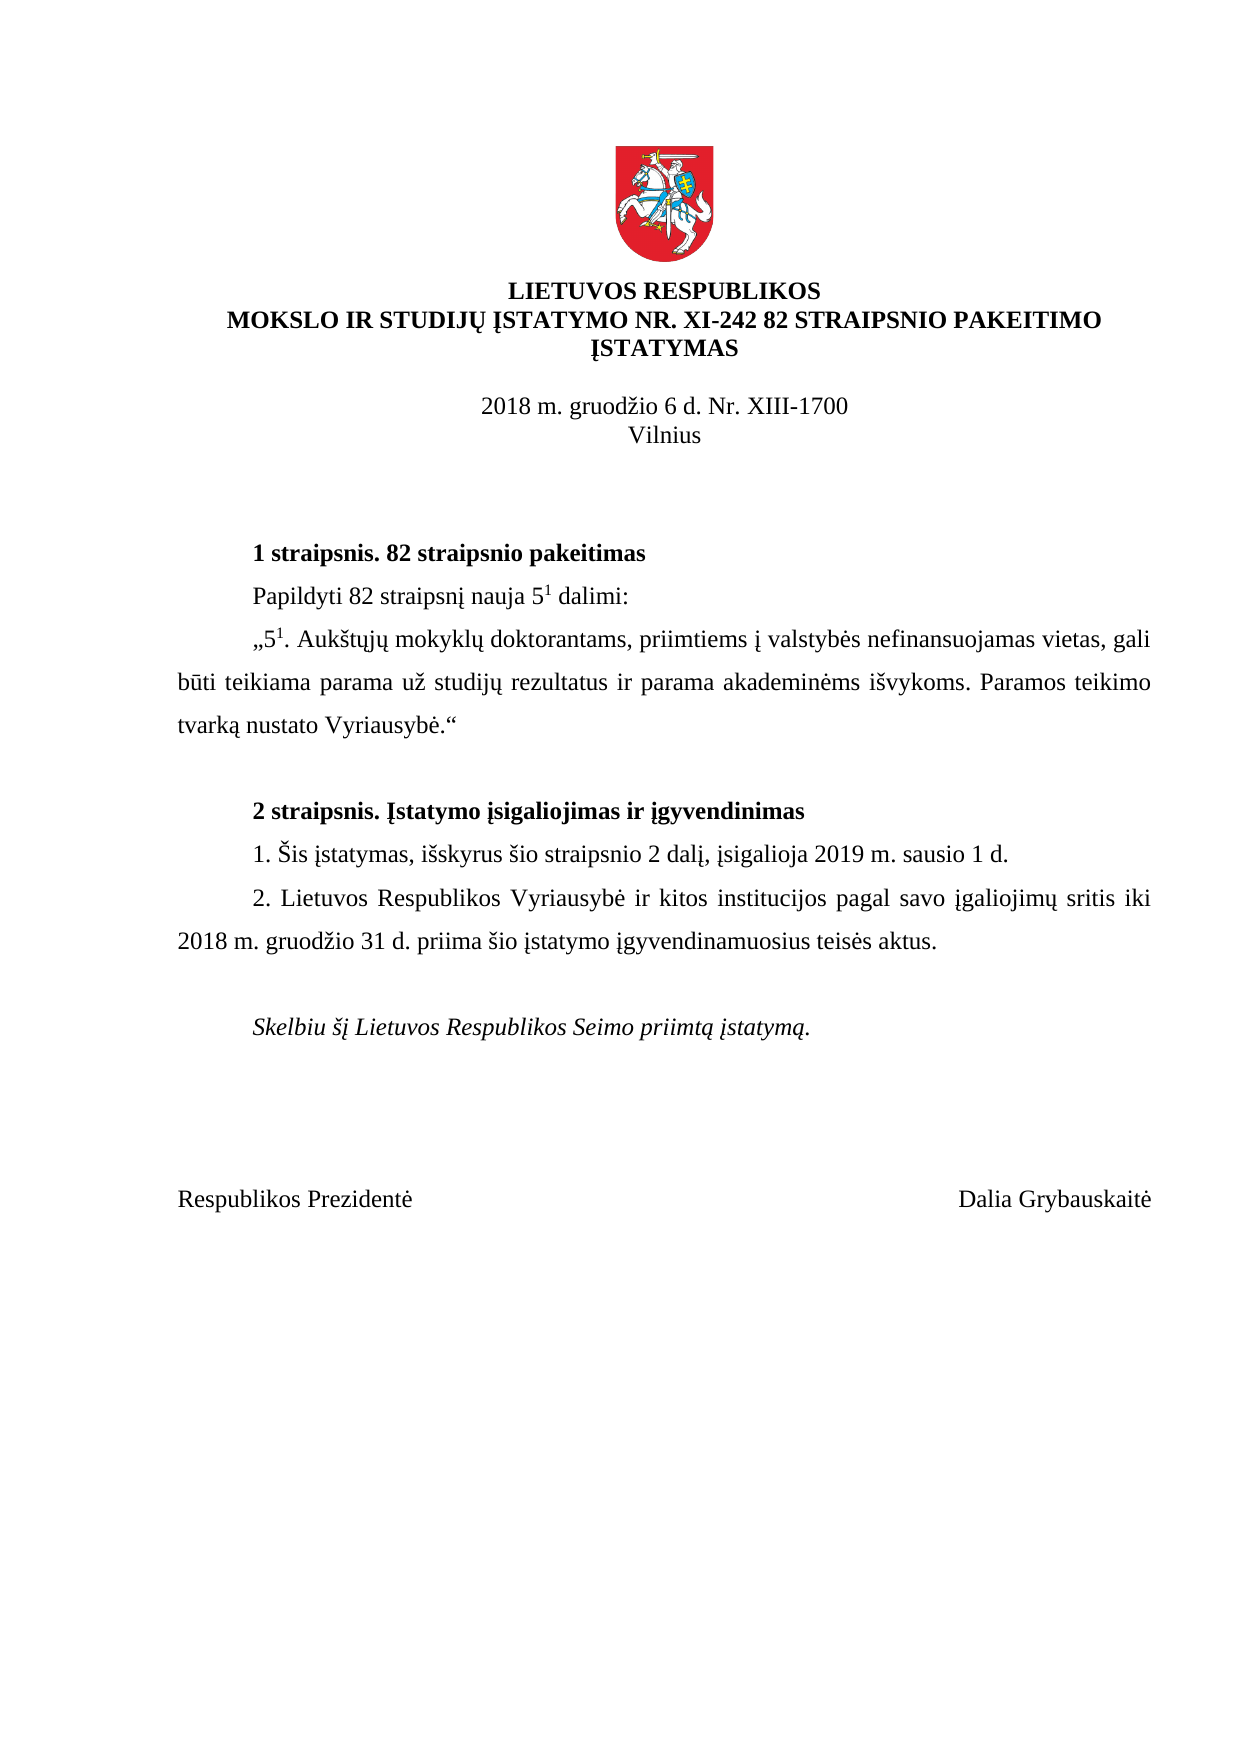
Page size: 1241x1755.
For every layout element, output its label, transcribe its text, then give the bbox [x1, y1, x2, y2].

text ĮSTATYMAS [177, 333, 1152, 362]
text Skelbiu šį Lietuvos Respublikos Seimo priimtą įstatymą. [177, 1012, 1152, 1041]
text 2. Lietuvos Respublikos Vyriausybė ir kitos institucijos pagal savo įgaliojimų sritis iki 2018 m. gruodžio 31 d. priima šio įstatymo įgyvendinamuosius teisės aktus. [177, 883, 1152, 954]
text 2018 m. gruodžio 6 d. Nr. XIII-1700 [177, 391, 1152, 420]
text Papildyti 82 straipsnį nauja 51 dalimi: [252, 581, 1152, 609]
text 1. Šis įstatymas, išskyrus šio straipsnio 2 dalį, įsigalioja 2019 m. sausio 1 d. [177, 839, 1152, 868]
text LIETUVOS RESPUBLIKOS [177, 276, 1152, 305]
text MOKSLO IR STUDIJŲ ĮSTATYMO NR. XI-242 82 STRAIPSNIO PAKEITIMO [177, 305, 1152, 333]
text 2 straipsnis. Įstatymo įsigaliojimas ir įgyvendinimas [177, 796, 1152, 825]
text Vilnius [177, 420, 1152, 448]
text „51. Aukštųjų mokyklų doktorantams, priimtiems į valstybės nefinansuojamas vietas, gali būti teikiama parama už studijų rezultatus ir parama akademinėms išvykoms. Paramos teikimo tvarką nustato Vyriausybė.“ [177, 624, 1152, 739]
text Respublikos Prezidentė Dalia Grybauskaitė [177, 1184, 1152, 1213]
text 1 straipsnis. 82 straipsnio pakeitimas [177, 538, 1152, 566]
